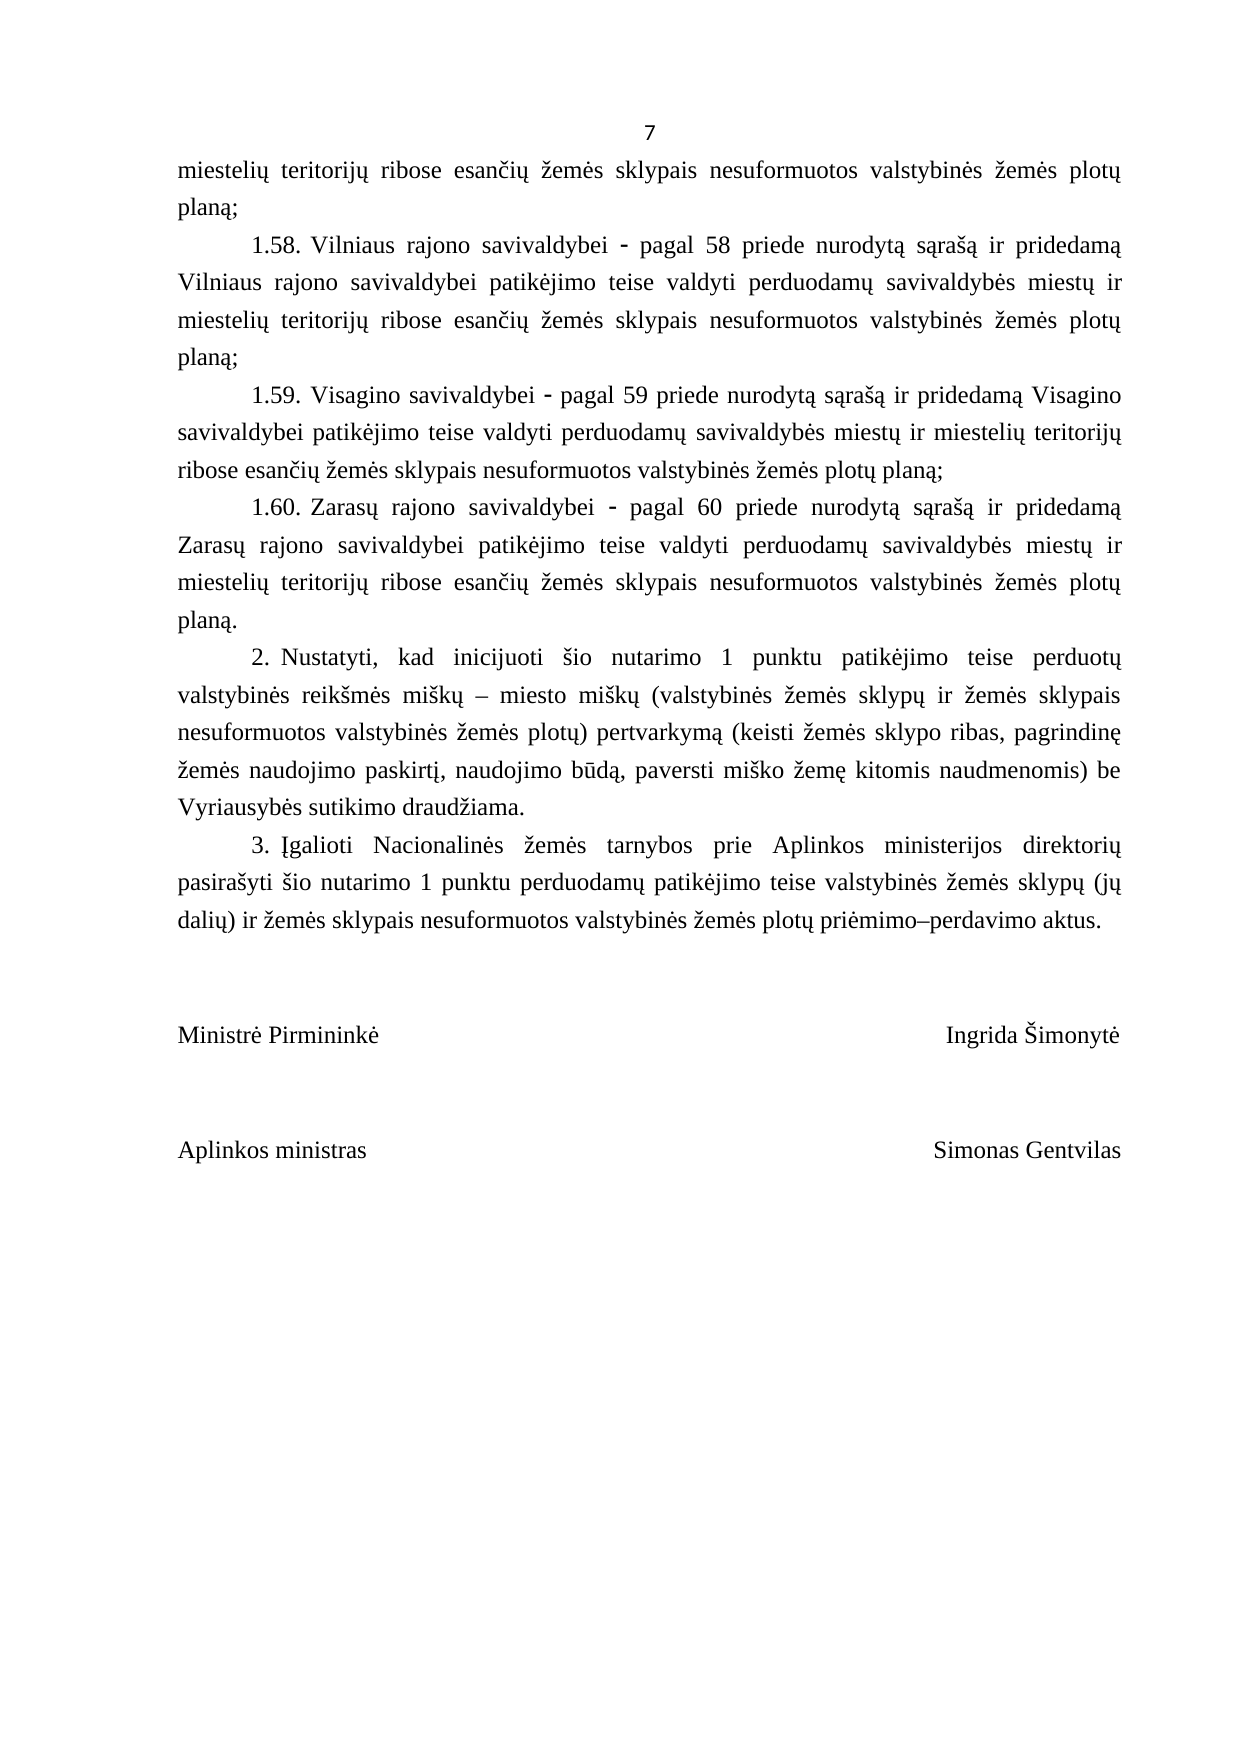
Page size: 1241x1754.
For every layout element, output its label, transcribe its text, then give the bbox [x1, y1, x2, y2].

text Aplinkos ministras Simonas Gentvilas [177, 1135, 1122, 1164]
text 1.60. Zarasų rajono savivaldybei  pagal 60 priede nurodytą sąrašą ir pridedamą Zarasų rajono savivaldybei patikėjimo teise valdyti perduodamų savivaldybės miestų ir miestelių teritorijų ribose esančių žemės sklypais nesuformuotos valstybinės žemės plotų planą. [177, 484, 1122, 634]
text Ministrė Pirmininkė Ingrida Šimonytė [177, 1020, 1122, 1049]
text miestelių teritorijų ribose esančių žemės sklypais nesuformuotos valstybinės žemės plotų planą; [177, 146, 1122, 221]
text 1.59. Visagino savivaldybei  pagal 59 priede nurodytą sąrašą ir pridedamą Visagino savivaldybei patikėjimo teise valdyti perduodamų savivaldybės miestų ir miestelių teritorijų ribose esančių žemės sklypais nesuformuotos valstybinės žemės plotų planą; [177, 371, 1122, 484]
text 1.58. Vilniaus rajono savivaldybei  pagal 58 priede nurodytą sąrašą ir pridedamą Vilniaus rajono savivaldybei patikėjimo teise valdyti perduodamų savivaldybės miestų ir miestelių teritorijų ribose esančių žemės sklypais nesuformuotos valstybinės žemės plotų planą; [177, 221, 1122, 371]
text 2. Nustatyti, kad inicijuoti šio nutarimo 1 punktu patikėjimo teise perduotų valstybinės reikšmės miškų – miesto miškų (valstybinės žemės sklypų ir žemės sklypais nesuformuotos valstybinės žemės plotų) pertvarkymą (keisti žemės sklypo ribas, pagrindinę žemės naudojimo paskirtį, naudojimo būdą, paversti miško žemę kitomis naudmenomis) be Vyriausybės sutikimo draudžiama. [177, 634, 1122, 821]
text 3. Įgalioti Nacionalinės žemės tarnybos prie Aplinkos ministerijos direktorių pasirašyti šio nutarimo 1 punktu perduodamų patikėjimo teise valstybinės žemės sklypų (jų dalių) ir žemės sklypais nesuformuotos valstybinės žemės plotų priėmimo–perdavimo aktus. [177, 821, 1122, 934]
